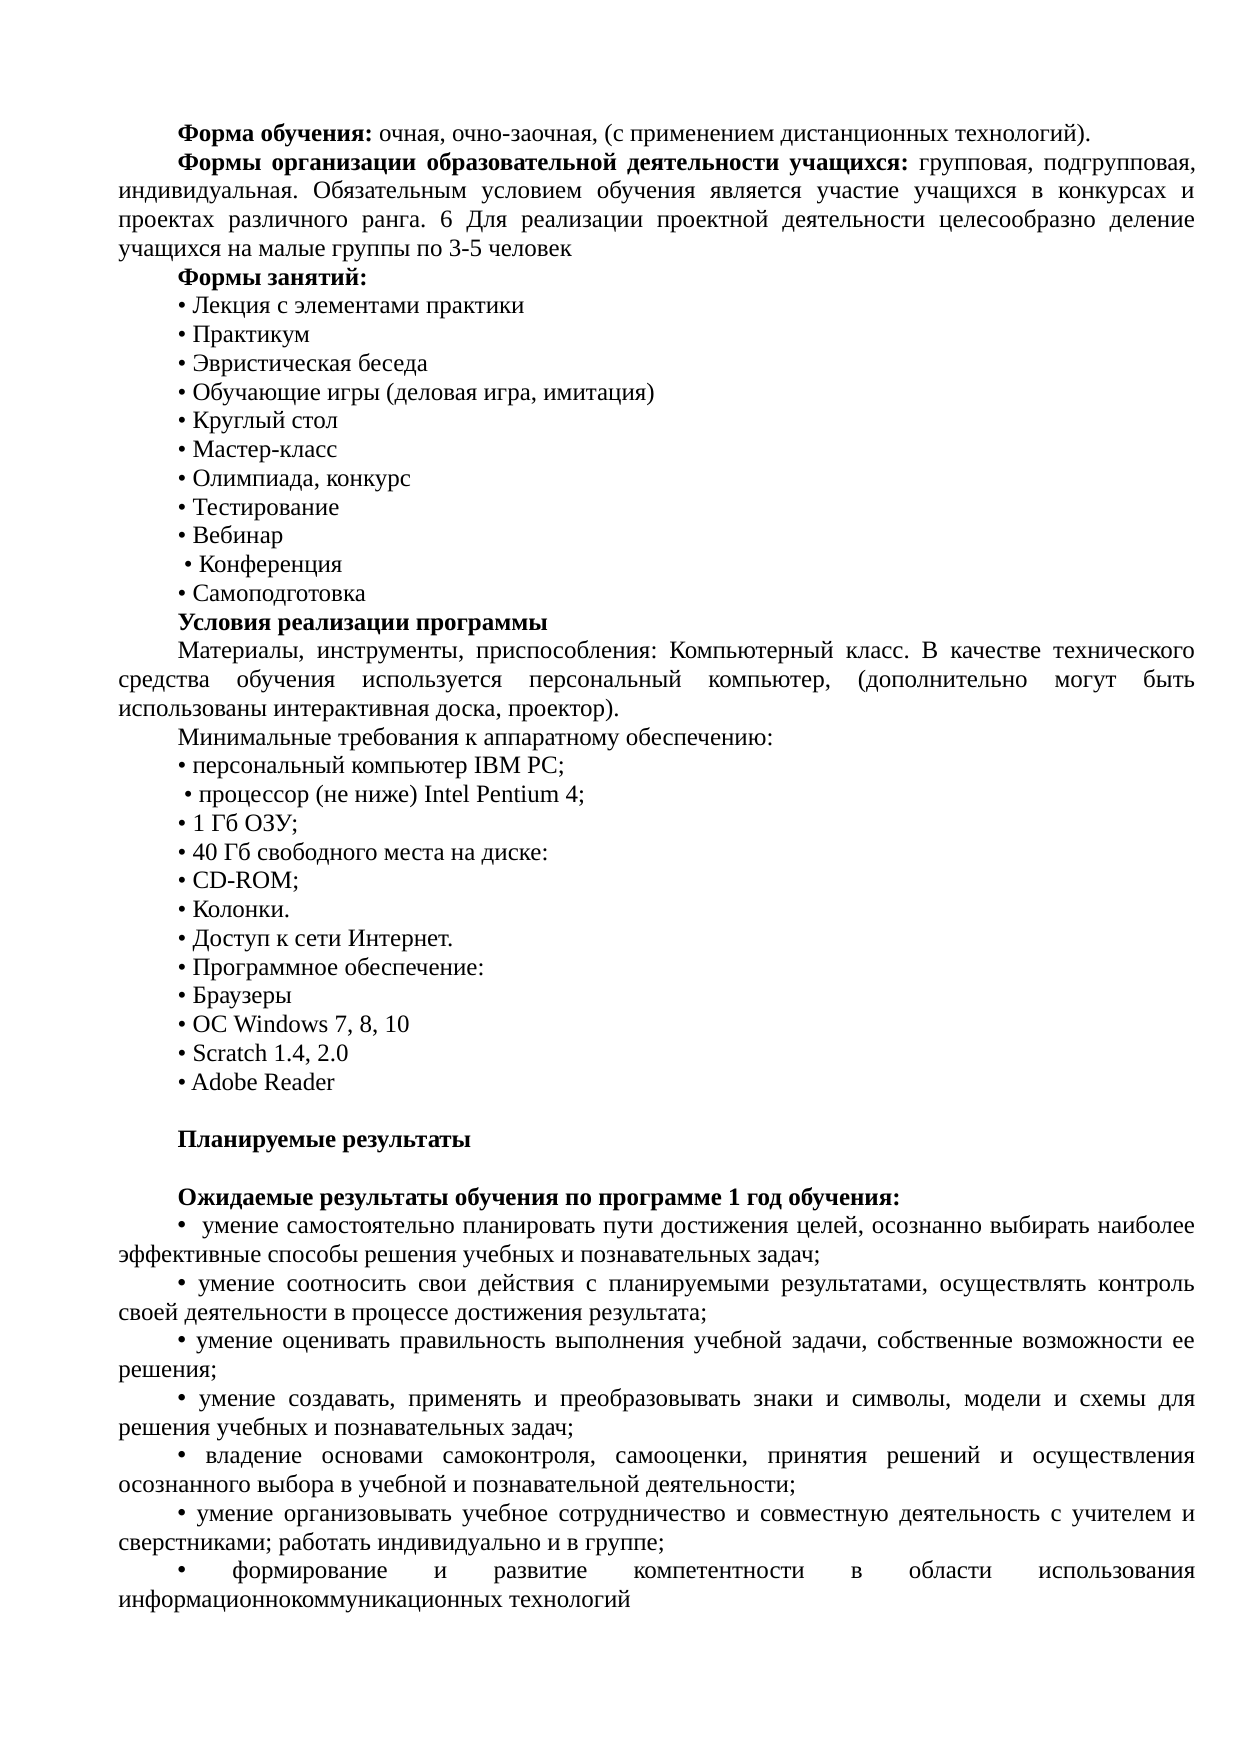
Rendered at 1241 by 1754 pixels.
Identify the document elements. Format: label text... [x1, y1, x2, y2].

text Форма обучения: очная, очно-заочная, (с применением дистанционных технологий). [118, 118, 1196, 147]
text • Браузеры [118, 981, 1196, 1009]
text • Вебинар [118, 521, 1196, 549]
text • Самоподготовка [118, 578, 1196, 607]
list формирование и развитие компетентности в области использования информационнокоммуникационных технологий [118, 1556, 1196, 1613]
list умение оценивать правильность выполнения учебной задачи, собственные возможности ее решения; [118, 1326, 1196, 1383]
text • Adobe Reader [118, 1067, 1196, 1096]
text • Доступ к сети Интернет. [118, 923, 1196, 952]
text Ожидаемые результаты обучения по программе 1 год обучения: [118, 1182, 1196, 1211]
text • Обучающие игры (деловая игра, имитация) [118, 377, 1196, 406]
text • Олимпиада, конкурс [118, 463, 1196, 492]
text Материалы, инструменты, приспособления: Компьютерный класс. В качестве технического средства обучения используется персональный компьютер, (дополнительно могут быть использованы интерактивная доска, проектор). [118, 636, 1196, 722]
text Формы организации образовательной деятельности учащихся: групповая, подгрупповая, индивидуальная. Обязательным условием обучения является участие учащихся в конкурсах и проектах различного ранга. 6 Для реализации проектной деятельности целесообразно деление учащихся на малые группы по 3-5 человек [118, 147, 1196, 262]
text • Эвристическая беседа [118, 348, 1196, 377]
list умение самостоятельно планировать пути достижения целей, осознанно выбирать наиболее эффективные способы решения учебных и познавательных задач; [118, 1211, 1196, 1268]
text • Тестирование [118, 492, 1196, 521]
text • Круглый стол [118, 406, 1196, 434]
text • Мастер-класс [118, 434, 1196, 463]
text Условия реализации программы [118, 607, 1196, 636]
text Планируемые результаты [118, 1124, 1196, 1153]
text • ОС Windows 7, 8, 10 [118, 1009, 1196, 1038]
text Минимальные требования к аппаратному обеспечению: [118, 722, 1196, 751]
text • Практикум [118, 319, 1196, 348]
text Формы занятий: [118, 262, 1196, 291]
list умение организовывать учебное сотрудничество и совместную деятельность с учителем и сверстниками; работать индивидуально и в группе; [118, 1498, 1196, 1556]
text • Лекция с элементами практики [118, 291, 1196, 319]
text • 40 Гб свободного места на диске: [118, 837, 1196, 866]
text • Колонки. [118, 894, 1196, 923]
text • Программное обеспечение: [118, 952, 1196, 981]
text • 1 Гб ОЗУ; [118, 808, 1196, 837]
text • Конференция [118, 549, 1196, 578]
list умение соотносить свои действия с планируемыми результатами, осуществлять контроль своей деятельности в процессе достижения результата; [118, 1268, 1196, 1326]
text • CD-ROM; [118, 866, 1196, 894]
text • процессор (не ниже) Intel Pentium 4; [118, 779, 1196, 808]
text • Scratch 1.4, 2.0 [118, 1038, 1196, 1067]
text • персональный компьютер IBM PC; [118, 751, 1196, 779]
list владение основами самоконтроля, самооценки, принятия решений и осуществления осознанного выбора в учебной и познавательной деятельности; [118, 1441, 1196, 1498]
list умение создавать, применять и преобразовывать знаки и символы, модели и схемы для решения учебных и познавательных задач; [118, 1383, 1196, 1441]
